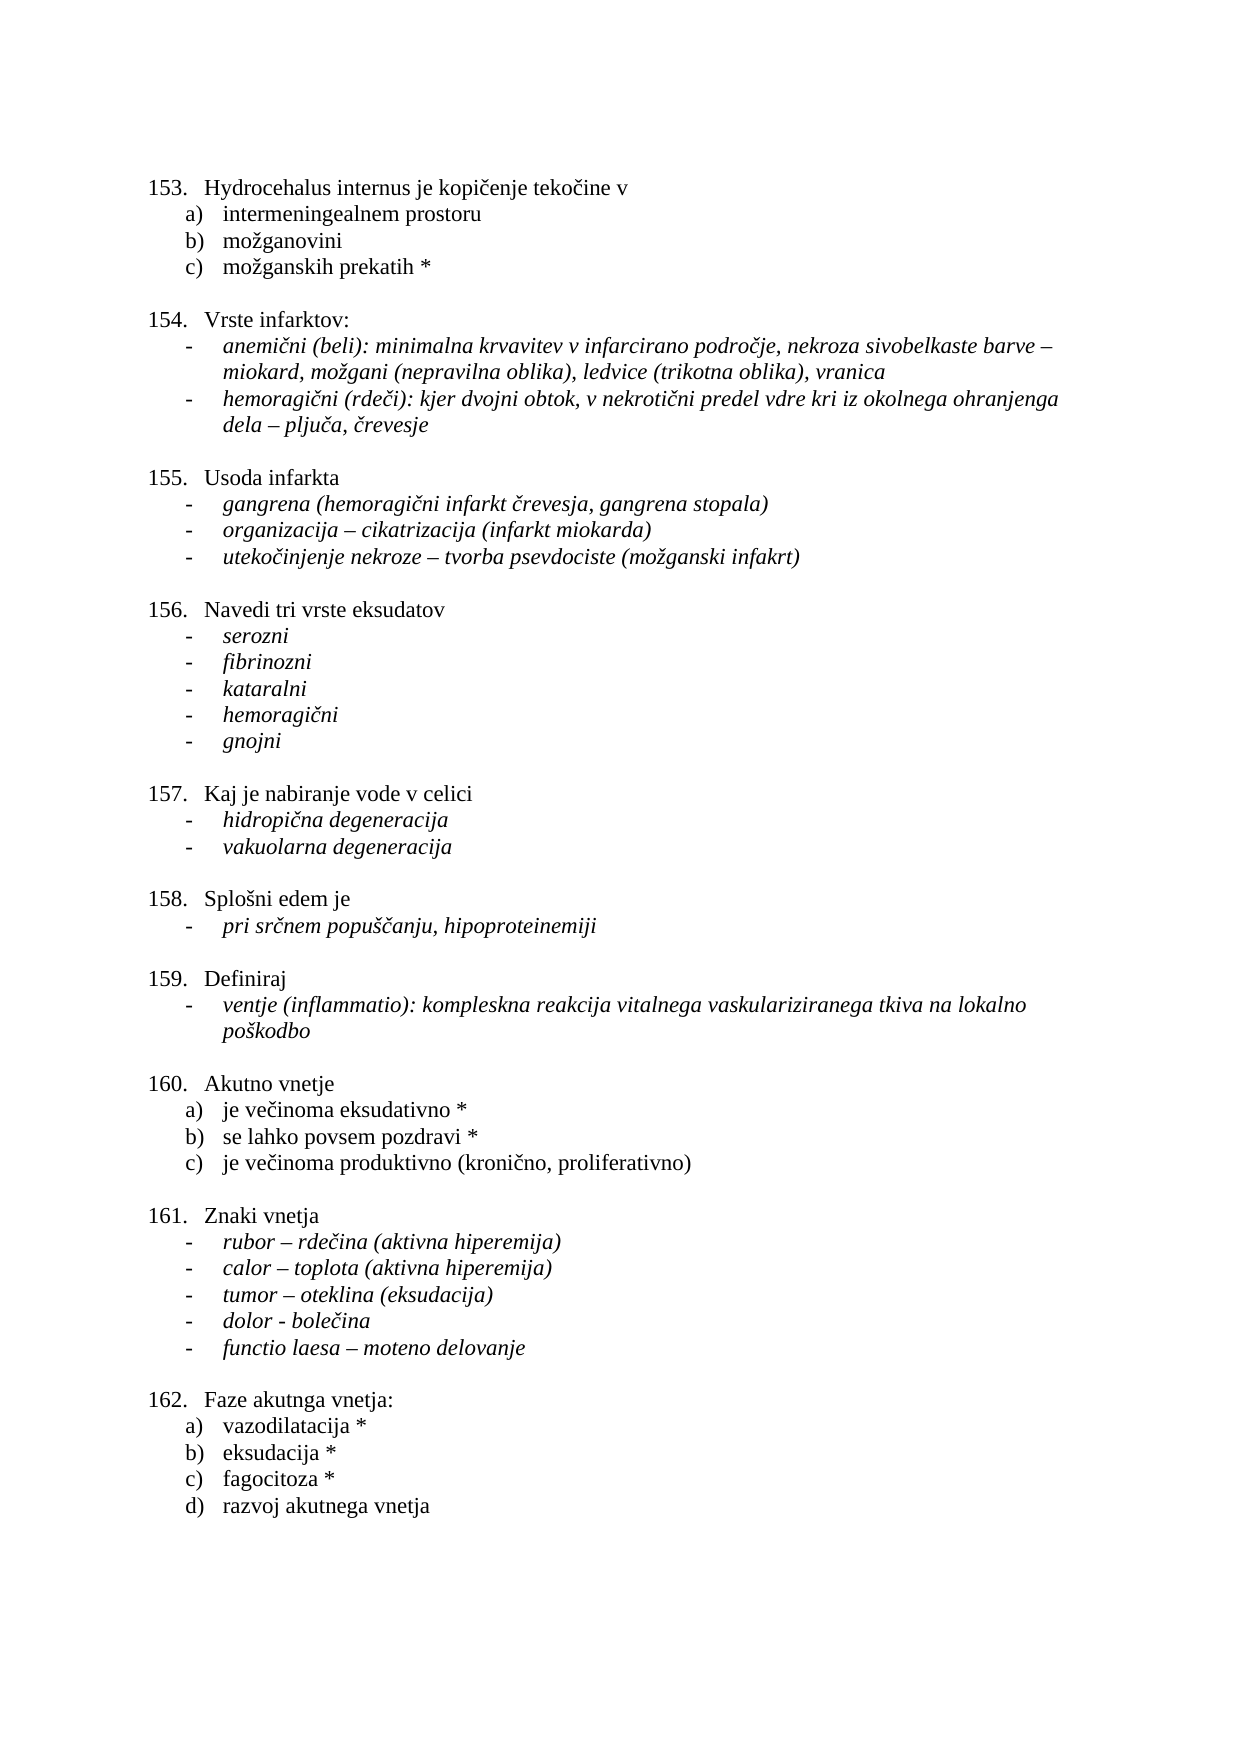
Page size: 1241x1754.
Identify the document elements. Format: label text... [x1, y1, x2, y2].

list gangrena (hemoragični infarkt črevesja, gangrena stopala) [185, 490, 1093, 517]
list Splošni edem je [148, 886, 1093, 912]
list Hydrocehalus internus je kopičenje tekočine v [148, 174, 1093, 200]
list calor – toplota (aktivna hiperemija) [185, 1254, 1093, 1281]
list Znaki vnetja [148, 1202, 1093, 1228]
list Definiraj [148, 964, 1093, 991]
list functio laesa – moteno delovanje [185, 1333, 1093, 1360]
list utekočinjenje nekroze – tvorba psevdociste (možganski infakrt) [185, 543, 1093, 569]
list ventje (inflammatio): kompleskna reakcija vitalnega vaskulariziranega tkiva na lokalno poškodbo [185, 991, 1093, 1044]
list je večinoma eksudativno * [185, 1096, 1093, 1123]
list razvoj akutnega vnetja [185, 1492, 1093, 1518]
list možganskih prekatih * [185, 253, 1093, 279]
list dolor - bolečina [185, 1307, 1093, 1333]
list Usoda infarkta [148, 464, 1093, 490]
list fibrinozni [185, 648, 1093, 675]
list rubor – rdečina (aktivna hiperemija) [185, 1228, 1093, 1254]
list Vrste infarktov: [148, 306, 1093, 332]
list pri srčnem popuščanju, hipoproteinemiji [185, 912, 1093, 938]
list fagocitoza * [185, 1465, 1093, 1492]
list hidropična degeneracija [185, 806, 1093, 833]
list kataralni [185, 675, 1093, 701]
list tumor – oteklina (eksudacija) [185, 1281, 1093, 1307]
list eksudacija * [185, 1439, 1093, 1465]
list gnojni [185, 727, 1093, 754]
list Kaj je nabiranje vode v celici [148, 780, 1093, 806]
list vazodilatacija * [185, 1413, 1093, 1439]
list Akutno vnetje [148, 1070, 1093, 1096]
list organizacija – cikatrizacija (infarkt miokarda) [185, 517, 1093, 543]
list Faze akutnga vnetja: [148, 1386, 1093, 1413]
list anemični (beli): minimalna krvavitev v infarcirano področje, nekroza sivobelkaste barve – miokard, možgani (nepravilna oblika), ledvice (trikotna oblika), vranica [185, 332, 1093, 385]
list serozni [185, 622, 1093, 648]
list Navedi tri vrste eksudatov [148, 596, 1093, 622]
list vakuolarna degeneracija [185, 833, 1093, 859]
list intermeningealnem prostoru [185, 200, 1093, 227]
list je večinoma produktivno (kronično, proliferativno) [185, 1149, 1093, 1175]
list hemoragični [185, 701, 1093, 727]
list hemoragični (rdeči): kjer dvojni obtok, v nekrotični predel vdre kri iz okolnega ohranjenga dela – pljuča, črevesje [185, 385, 1093, 437]
list se lahko povsem pozdravi * [185, 1123, 1093, 1149]
list možganovini [185, 227, 1093, 253]
